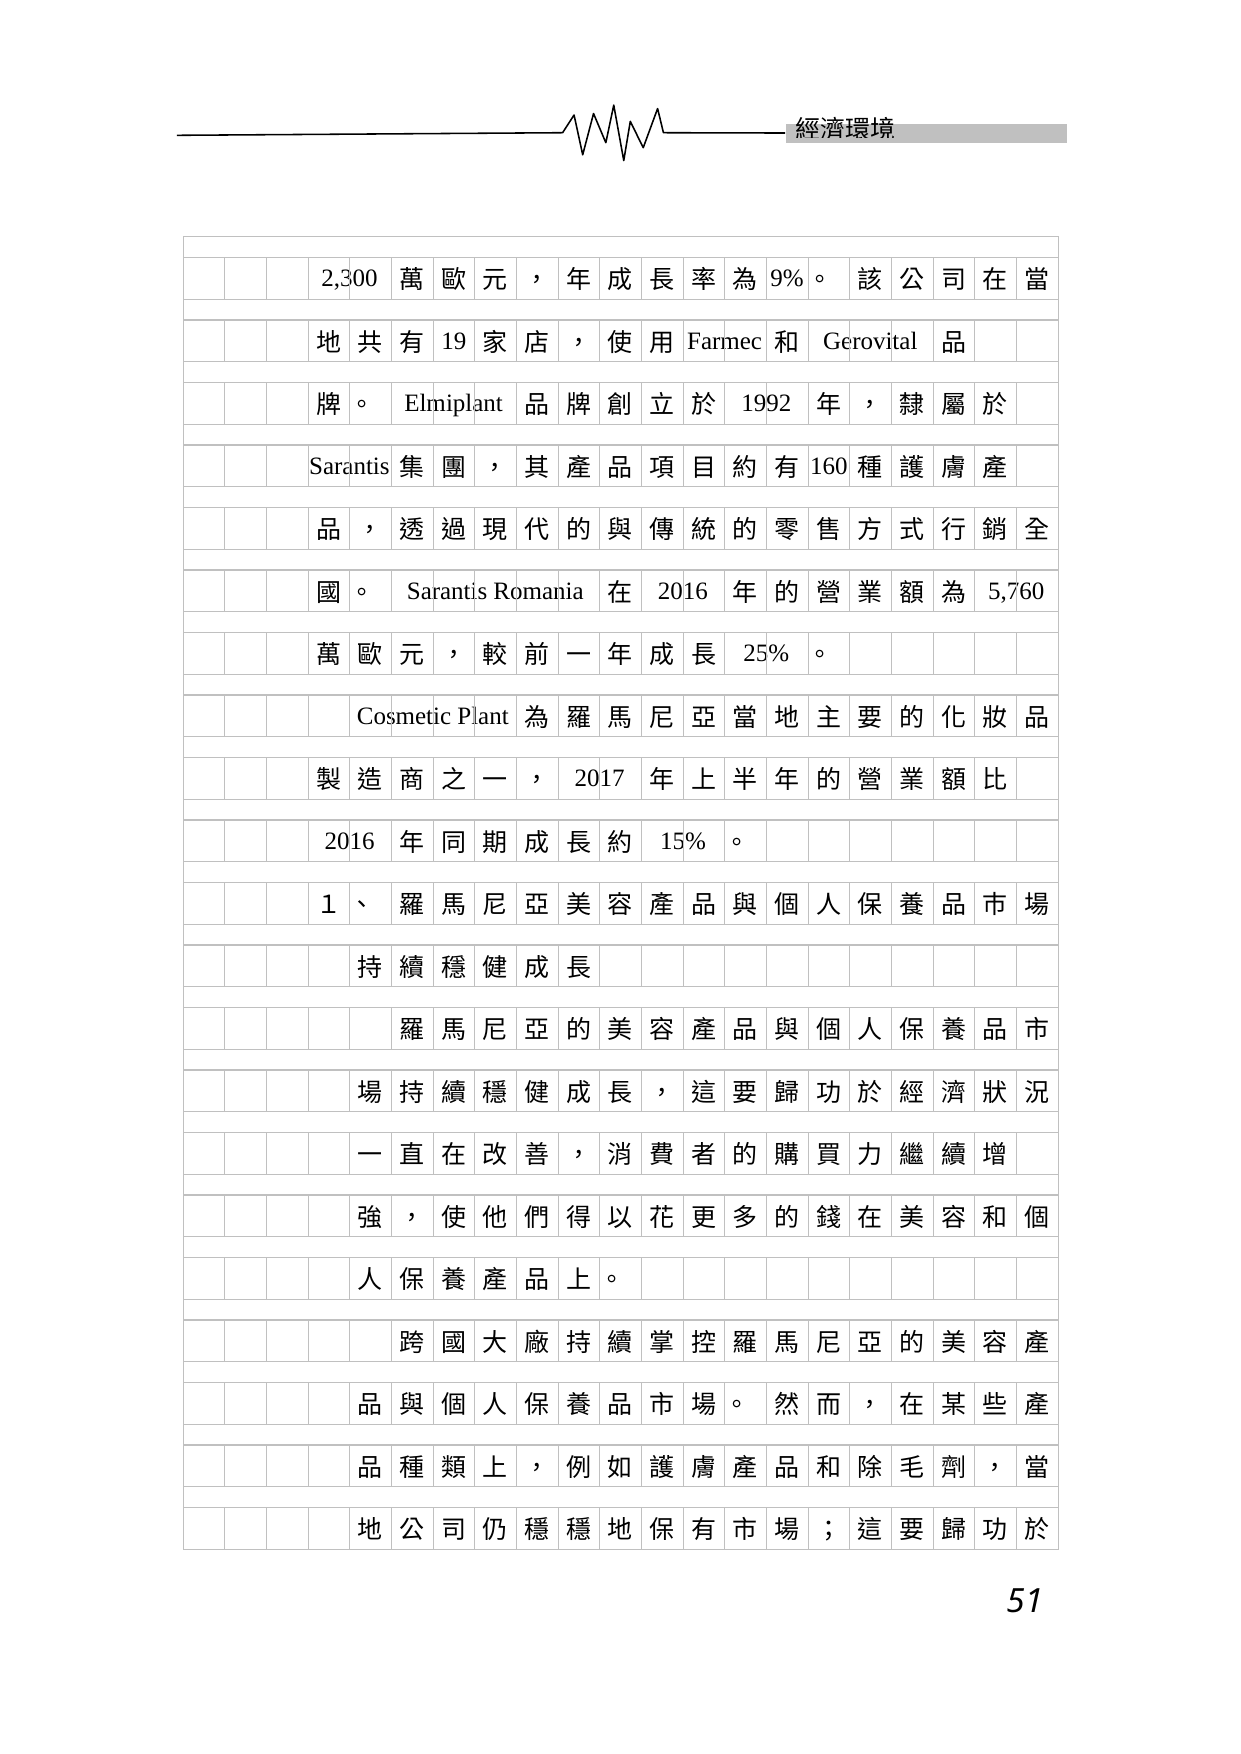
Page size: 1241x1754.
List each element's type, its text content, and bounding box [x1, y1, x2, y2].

text １、羅馬尼亞美容產品與個人保養品市場持續穩健成長 [1017, 883, 1058, 924]
text Cosmetic Plant為羅馬尼亞當地主要的化妝品製造商之一，2017年上半年的營業額比2016年同期成長約15%。 [309, 696, 349, 736]
text 羅馬尼亞的美容產品與個人保養品市場持續穩健成長，這要歸功於經濟狀況一直在改善，消費者的購買力繼續增強，使他們得以花更多的錢在美容和個人保養產品上。 [850, 1008, 891, 1049]
text 羅馬尼亞的美容產品與個人保養品市場持續穩健成長，這要歸功於經濟狀況一直在改善，消費者的購買力繼續增強，使他們得以花更多的錢在美容和個人保養產品上。 [1017, 1071, 1058, 1111]
text 羅馬尼亞的美容產品與個人保養品市場持續穩健成長，這要歸功於經濟狀況一直在改善，消費者的購買力繼續增強，使他們得以花更多的錢在美容和個人保養產品上。 [559, 1008, 599, 1049]
text 羅馬尼亞的美容產品與個人保養品市場持續穩健成長，這要歸功於經濟狀況一直在改善，消費者的購買力繼續增強，使他們得以花更多的錢在美容和個人保養產品上。 [892, 1133, 933, 1174]
text 羅馬尼亞的美容產品與個人保養品市場持續穩健成長，這要歸功於經濟狀況一直在改善，消費者的購買力繼續增強，使他們得以花更多的錢在美容和個人保養產品上。 [684, 1133, 724, 1174]
text １、羅馬尼亞美容產品與個人保養品市場持續穩健成長 [684, 946, 724, 986]
text Cosmetic Plant為羅馬尼亞當地主要的化妝品製造商之一，2017年上半年的營業額比2016年同期成長約15%。 [809, 758, 849, 799]
text Cosmetic Plant為羅馬尼亞當地主要的化妝品製造商之一，2017年上半年的營業額比2016年同期成長約15%。 [934, 758, 974, 799]
text 羅馬尼亞的美容產品與個人保養品市場持續穩健成長，這要歸功於經濟狀況一直在改善，消費者的購買力繼續增強，使他們得以花更多的錢在美容和個人保養產品上。 [475, 1133, 516, 1174]
text １、羅馬尼亞美容產品與個人保養品市場持續穩健成長 [475, 883, 516, 924]
text １、羅馬尼亞美容產品與個人保養品市場持續穩健成長 [809, 946, 849, 986]
text Cosmetic Plant為羅馬尼亞當地主要的化妝品製造商之一，2017年上半年的營業額比2016年同期成長約15%。 [809, 821, 849, 861]
text 2017年1至6月，Farmec的營業額達到2,300萬歐元，年成長率為9%。該公司在當地共有19家店，使用Farmec和Gerovital品牌。Elmiplant品牌創立於1992年，隸屬於Sarantis集團，其產品項目約有160種護膚產品，透過現代的與傳統的零售方式行銷全國。Sarantis Romania在2016年的營業額為5,760萬歐元，較前一年成長25%。 [281, 487, 1058, 507]
text Cosmetic Plant為羅馬尼亞當地主要的化妝品製造商之一，2017年上半年的營業額比2016年同期成長約15%。 [600, 696, 641, 736]
text 羅馬尼亞的美容產品與個人保養品市場持續穩健成長，這要歸功於經濟狀況一直在改善，消費者的購買力繼續增強，使他們得以花更多的錢在美容和個人保養產品上。 [475, 1008, 516, 1049]
text １、羅馬尼亞美容產品與個人保養品市場持續穩健成長 [725, 946, 766, 986]
text １、羅馬尼亞美容產品與個人保養品市場持續穩健成長 [281, 946, 308, 986]
text Cosmetic Plant為羅馬尼亞當地主要的化妝品製造商之一，2017年上半年的營業額比2016年同期成長約15%。 [725, 821, 766, 861]
text Cosmetic Plant為羅馬尼亞當地主要的化妝品製造商之一，2017年上半年的營業額比2016年同期成長約15%。 [934, 696, 974, 736]
text 羅馬尼亞的美容產品與個人保養品市場持續穩健成長，這要歸功於經濟狀況一直在改善，消費者的購買力繼續增強，使他們得以花更多的錢在美容和個人保養產品上。 [725, 1008, 766, 1049]
text Cosmetic Plant為羅馬尼亞當地主要的化妝品製造商之一，2017年上半年的營業額比2016年同期成長約15%。 [725, 758, 766, 799]
text 羅馬尼亞的美容產品與個人保養品市場持續穩健成長，這要歸功於經濟狀況一直在改善，消費者的購買力繼續增強，使他們得以花更多的錢在美容和個人保養產品上。 [559, 1196, 599, 1236]
text 羅馬尼亞的美容產品與個人保養品市場持續穩健成長，這要歸功於經濟狀況一直在改善，消費者的購買力繼續增強，使他們得以花更多的錢在美容和個人保養產品上。 [559, 1071, 599, 1111]
text １、羅馬尼亞美容產品與個人保養品市場持續穩健成長 [1017, 946, 1058, 986]
text 羅馬尼亞的美容產品與個人保養品市場持續穩健成長，這要歸功於經濟狀況一直在改善，消費者的購買力繼續增強，使他們得以花更多的錢在美容和個人保養產品上。 [725, 1133, 766, 1174]
text Cosmetic Plant為羅馬尼亞當地主要的化妝品製造商之一，2017年上半年的營業額比2016年同期成長約15%。 [559, 696, 599, 736]
text Cosmetic Plant為羅馬尼亞當地主要的化妝品製造商之一，2017年上半年的營業額比2016年同期成長約15%。 [892, 821, 933, 861]
text Cosmetic Plant為羅馬尼亞當地主要的化妝品製造商之一，2017年上半年的營業額比2016年同期成長約15%。 [642, 821, 683, 861]
text Cosmetic Plant為羅馬尼亞當地主要的化妝品製造商之一，2017年上半年的營業額比2016年同期成長約15%。 [475, 696, 516, 736]
text 羅馬尼亞的美容產品與個人保養品市場持續穩健成長，這要歸功於經濟狀況一直在改善，消費者的購買力繼續增強，使他們得以花更多的錢在美容和個人保養產品上。 [392, 1008, 433, 1049]
text Cosmetic Plant為羅馬尼亞當地主要的化妝品製造商之一，2017年上半年的營業額比2016年同期成長約15%。 [281, 800, 1058, 819]
text 羅馬尼亞的美容產品與個人保養品市場持續穩健成長，這要歸功於經濟狀況一直在改善，消費者的購買力繼續增強，使他們得以花更多的錢在美容和個人保養產品上。 [434, 1258, 474, 1299]
text 羅馬尼亞的美容產品與個人保養品市場持續穩健成長，這要歸功於經濟狀況一直在改善，消費者的購買力繼續增強，使他們得以花更多的錢在美容和個人保養產品上。 [517, 1133, 558, 1174]
text 羅馬尼亞的美容產品與個人保養品市場持續穩健成長，這要歸功於經濟狀況一直在改善，消費者的購買力繼續增強，使他們得以花更多的錢在美容和個人保養產品上。 [330, 1050, 1058, 1069]
text 羅馬尼亞的美容產品與個人保養品市場持續穩健成長，這要歸功於經濟狀況一直在改善，消費者的購買力繼續增強，使他們得以花更多的錢在美容和個人保養產品上。 [517, 1071, 558, 1111]
text 羅馬尼亞的美容產品與個人保養品市場持續穩健成長，這要歸功於經濟狀況一直在改善，消費者的購買力繼續增強，使他們得以花更多的錢在美容和個人保養產品上。 [1017, 1133, 1058, 1174]
text Cosmetic Plant為羅馬尼亞當地主要的化妝品製造商之一，2017年上半年的營業額比2016年同期成長約15%。 [517, 821, 558, 861]
text Cosmetic Plant為羅馬尼亞當地主要的化妝品製造商之一，2017年上半年的營業額比2016年同期成長約15%。 [892, 696, 933, 736]
text 羅馬尼亞的美容產品與個人保養品市場持續穩健成長，這要歸功於經濟狀況一直在改善，消費者的購買力繼續增強，使他們得以花更多的錢在美容和個人保養產品上。 [767, 1196, 808, 1236]
text 羅馬尼亞的美容產品與個人保養品市場持續穩健成長，這要歸功於經濟狀況一直在改善，消費者的購買力繼續增強，使他們得以花更多的錢在美容和個人保養產品上。 [600, 1196, 641, 1236]
text Cosmetic Plant為羅馬尼亞當地主要的化妝品製造商之一，2017年上半年的營業額比2016年同期成長約15%。 [559, 821, 599, 861]
text 羅馬尼亞的美容產品與個人保養品市場持續穩健成長，這要歸功於經濟狀況一直在改善，消費者的購買力繼續增強，使他們得以花更多的錢在美容和個人保養產品上。 [434, 1008, 474, 1049]
text Cosmetic Plant為羅馬尼亞當地主要的化妝品製造商之一，2017年上半年的營業額比2016年同期成長約15%。 [350, 758, 391, 799]
text １、羅馬尼亞美容產品與個人保養品市場持續穩健成長 [642, 883, 683, 924]
text 羅馬尼亞的美容產品與個人保養品市場持續穩健成長，這要歸功於經濟狀況一直在改善，消費者的購買力繼續增強，使他們得以花更多的錢在美容和個人保養產品上。 [517, 1196, 558, 1236]
text 羅馬尼亞的美容產品與個人保養品市場持續穩健成長，這要歸功於經濟狀況一直在改善，消費者的購買力繼續增強，使他們得以花更多的錢在美容和個人保養產品上。 [809, 1008, 849, 1049]
text Cosmetic Plant為羅馬尼亞當地主要的化妝品製造商之一，2017年上半年的營業額比2016年同期成長約15%。 [850, 696, 891, 736]
text １、羅馬尼亞美容產品與個人保養品市場持續穩健成長 [350, 946, 391, 986]
text １、羅馬尼亞美容產品與個人保養品市場持續穩健成長 [850, 883, 891, 924]
text １、羅馬尼亞美容產品與個人保養品市場持續穩健成長 [850, 946, 891, 986]
text １、羅馬尼亞美容產品與個人保養品市場持續穩健成長 [392, 883, 433, 924]
text Cosmetic Plant為羅馬尼亞當地主要的化妝品製造商之一，2017年上半年的營業額比2016年同期成長約15%。 [642, 696, 683, 736]
text Cosmetic Plant為羅馬尼亞當地主要的化妝品製造商之一，2017年上半年的營業額比2016年同期成長約15%。 [642, 758, 683, 799]
text Cosmetic Plant為羅馬尼亞當地主要的化妝品製造商之一，2017年上半年的營業額比2016年同期成長約15%。 [767, 758, 808, 799]
text Cosmetic Plant為羅馬尼亞當地主要的化妝品製造商之一，2017年上半年的營業額比2016年同期成長約15%。 [600, 821, 641, 861]
text 羅馬尼亞的美容產品與個人保養品市場持續穩健成長，這要歸功於經濟狀況一直在改善，消費者的購買力繼續增強，使他們得以花更多的錢在美容和個人保養產品上。 [725, 1071, 766, 1111]
text １、羅馬尼亞美容產品與個人保養品市場持續穩健成長 [281, 862, 1058, 882]
text １、羅馬尼亞美容產品與個人保養品市場持續穩健成長 [281, 883, 308, 924]
text 2017年1至6月，Farmec的營業額達到2,300萬歐元，年成長率為9%。該公司在當地共有19家店，使用Farmec和Gerovital品牌。Elmiplant品牌創立於1992年，隸屬於Sarantis集團，其產品項目約有160種護膚產品，透過現代的與傳統的零售方式行銷全國。Sarantis Romania在2016年的營業額為5,760萬歐元，較前一年成長25%。 [281, 362, 1058, 382]
text Cosmetic Plant為羅馬尼亞當地主要的化妝品製造商之一，2017年上半年的營業額比2016年同期成長約15%。 [684, 758, 724, 799]
text Cosmetic Plant為羅馬尼亞當地主要的化妝品製造商之一，2017年上半年的營業額比2016年同期成長約15%。 [850, 758, 891, 799]
text 羅馬尼亞的美容產品與個人保養品市場持續穩健成長，這要歸功於經濟狀況一直在改善，消費者的購買力繼續增強，使他們得以花更多的錢在美容和個人保養產品上。 [434, 1071, 474, 1111]
text 羅馬尼亞的美容產品與個人保養品市場持續穩健成長，這要歸功於經濟狀況一直在改善，消費者的購買力繼續增強，使他們得以花更多的錢在美容和個人保養產品上。 [975, 1133, 1016, 1174]
text 羅馬尼亞的美容產品與個人保養品市場持續穩健成長，這要歸功於經濟狀況一直在改善，消費者的購買力繼續增強，使他們得以花更多的錢在美容和個人保養產品上。 [684, 1008, 724, 1049]
text 羅馬尼亞的美容產品與個人保養品市場持續穩健成長，這要歸功於經濟狀況一直在改善，消費者的購買力繼續增強，使他們得以花更多的錢在美容和個人保養產品上。 [475, 1071, 516, 1111]
text 2017年1至6月，Farmec的營業額達到2,300萬歐元，年成長率為9%。該公司在當地共有19家店，使用Farmec和Gerovital品牌。Elmiplant品牌創立於1992年，隸屬於Sarantis集團，其產品項目約有160種護膚產品，透過現代的與傳統的零售方式行銷全國。Sarantis Romania在2016年的營業額為5,760萬歐元，較前一年成長25%。 [281, 612, 1058, 632]
text 羅馬尼亞的美容產品與個人保養品市場持續穩健成長，這要歸功於經濟狀況一直在改善，消費者的購買力繼續增強，使他們得以花更多的錢在美容和個人保養產品上。 [767, 1071, 808, 1111]
text 羅馬尼亞的美容產品與個人保養品市場持續穩健成長，這要歸功於經濟狀況一直在改善，消費者的購買力繼續增強，使他們得以花更多的錢在美容和個人保養產品上。 [975, 1071, 1016, 1111]
text １、羅馬尼亞美容產品與個人保養品市場持續穩健成長 [517, 883, 558, 924]
text Cosmetic Plant為羅馬尼亞當地主要的化妝品製造商之一，2017年上半年的營業額比2016年同期成長約15%。 [434, 696, 474, 736]
text 羅馬尼亞的美容產品與個人保養品市場持續穩健成長，這要歸功於經濟狀況一直在改善，消費者的購買力繼續增強，使他們得以花更多的錢在美容和個人保養產品上。 [1017, 1258, 1058, 1299]
text Cosmetic Plant為羅馬尼亞當地主要的化妝品製造商之一，2017年上半年的營業額比2016年同期成長約15%。 [1017, 758, 1058, 799]
text １、羅馬尼亞美容產品與個人保養品市場持續穩健成長 [975, 883, 1016, 924]
text 羅馬尼亞的美容產品與個人保養品市場持續穩健成長，這要歸功於經濟狀況一直在改善，消費者的購買力繼續增強，使他們得以花更多的錢在美容和個人保養產品上。 [809, 1196, 849, 1236]
text Cosmetic Plant為羅馬尼亞當地主要的化妝品製造商之一，2017年上半年的營業額比2016年同期成長約15%。 [725, 696, 766, 736]
text １、羅馬尼亞美容產品與個人保養品市場持續穩健成長 [559, 883, 599, 924]
text Cosmetic Plant為羅馬尼亞當地主要的化妝品製造商之一，2017年上半年的營業額比2016年同期成長約15%。 [350, 821, 391, 861]
text 羅馬尼亞的美容產品與個人保養品市場持續穩健成長，這要歸功於經濟狀況一直在改善，消費者的購買力繼續增強，使他們得以花更多的錢在美容和個人保養產品上。 [809, 1133, 849, 1174]
text 羅馬尼亞的美容產品與個人保養品市場持續穩健成長，這要歸功於經濟狀況一直在改善，消費者的購買力繼續增強，使他們得以花更多的錢在美容和個人保養產品上。 [975, 1008, 1016, 1049]
text Cosmetic Plant為羅馬尼亞當地主要的化妝品製造商之一，2017年上半年的營業額比2016年同期成長約15%。 [850, 821, 891, 861]
text Cosmetic Plant為羅馬尼亞當地主要的化妝品製造商之一，2017年上半年的營業額比2016年同期成長約15%。 [434, 821, 474, 861]
text 羅馬尼亞的美容產品與個人保養品市場持續穩健成長，這要歸功於經濟狀況一直在改善，消費者的購買力繼續增強，使他們得以花更多的錢在美容和個人保養產品上。 [892, 1071, 933, 1111]
text 羅馬尼亞的美容產品與個人保養品市場持續穩健成長，這要歸功於經濟狀況一直在改善，消費者的購買力繼續增強，使他們得以花更多的錢在美容和個人保養產品上。 [850, 1133, 891, 1174]
text Cosmetic Plant為羅馬尼亞當地主要的化妝品製造商之一，2017年上半年的營業額比2016年同期成長約15%。 [392, 821, 433, 861]
text 羅馬尼亞的美容產品與個人保養品市場持續穩健成長，這要歸功於經濟狀況一直在改善，消費者的購買力繼續增強，使他們得以花更多的錢在美容和個人保養產品上。 [559, 1133, 599, 1174]
text 羅馬尼亞的美容產品與個人保養品市場持續穩健成長，這要歸功於經濟狀況一直在改善，消費者的購買力繼續增強，使他們得以花更多的錢在美容和個人保養產品上。 [434, 1133, 474, 1174]
text 羅馬尼亞的美容產品與個人保養品市場持續穩健成長，這要歸功於經濟狀況一直在改善，消費者的購買力繼續增強，使他們得以花更多的錢在美容和個人保養產品上。 [350, 1071, 391, 1111]
text Cosmetic Plant為羅馬尼亞當地主要的化妝品製造商之一，2017年上半年的營業額比2016年同期成長約15%。 [975, 696, 1016, 736]
text １、羅馬尼亞美容產品與個人保養品市場持續穩健成長 [309, 946, 349, 986]
text 羅馬尼亞的美容產品與個人保養品市場持續穩健成長，這要歸功於經濟狀況一直在改善，消費者的購買力繼續增強，使他們得以花更多的錢在美容和個人保養產品上。 [330, 987, 1058, 1007]
text 羅馬尼亞的美容產品與個人保養品市場持續穩健成長，這要歸功於經濟狀況一直在改善，消費者的購買力繼續增強，使他們得以花更多的錢在美容和個人保養產品上。 [517, 1008, 558, 1049]
text １、羅馬尼亞美容產品與個人保養品市場持續穩健成長 [684, 883, 724, 924]
text 羅馬尼亞的美容產品與個人保養品市場持續穩健成長，這要歸功於經濟狀況一直在改善，消費者的購買力繼續增強，使他們得以花更多的錢在美容和個人保養產品上。 [642, 1008, 683, 1049]
text １、羅馬尼亞美容產品與個人保養品市場持續穩健成長 [892, 883, 933, 924]
text Cosmetic Plant為羅馬尼亞當地主要的化妝品製造商之一，2017年上半年的營業額比2016年同期成長約15%。 [809, 696, 849, 736]
text 2017年1至6月，Farmec的營業額達到2,300萬歐元，年成長率為9%。該公司在當地共有19家店，使用Farmec和Gerovital品牌。Elmiplant品牌創立於1992年，隸屬於Sarantis集團，其產品項目約有160種護膚產品，透過現代的與傳統的零售方式行銷全國。Sarantis Romania在2016年的營業額為5,760萬歐元，較前一年成長25%。 [281, 550, 1058, 569]
text 羅馬尼亞的美容產品與個人保養品市場持續穩健成長，這要歸功於經濟狀況一直在改善，消費者的購買力繼續增強，使他們得以花更多的錢在美容和個人保養產品上。 [330, 1112, 1058, 1132]
text 羅馬尼亞的美容產品與個人保養品市場持續穩健成長，這要歸功於經濟狀況一直在改善，消費者的購買力繼續增強，使他們得以花更多的錢在美容和個人保養產品上。 [684, 1196, 724, 1236]
text Cosmetic Plant為羅馬尼亞當地主要的化妝品製造商之一，2017年上半年的營業額比2016年同期成長約15%。 [767, 821, 808, 861]
text １、羅馬尼亞美容產品與個人保養品市場持續穩健成長 [767, 883, 808, 924]
text １、羅馬尼亞美容產品與個人保養品市場持續穩健成長 [559, 946, 599, 986]
text 2017年1至6月，Farmec的營業額達到2,300萬歐元，年成長率為9%。該公司在當地共有19家店，使用Farmec和Gerovital品牌。Elmiplant品牌創立於1992年，隸屬於Sarantis集團，其產品項目約有160種護膚產品，透過現代的與傳統的零售方式行銷全國。Sarantis Romania在2016年的營業額為5,760萬歐元，較前一年成長25%。 [281, 425, 1058, 444]
text 羅馬尼亞的美容產品與個人保養品市場持續穩健成長，這要歸功於經濟狀況一直在改善，消費者的購買力繼續增強，使他們得以花更多的錢在美容和個人保養產品上。 [600, 1133, 641, 1174]
text 羅馬尼亞的美容產品與個人保養品市場持續穩健成長，這要歸功於經濟狀況一直在改善，消費者的購買力繼續增強，使他們得以花更多的錢在美容和個人保養產品上。 [892, 1258, 933, 1299]
text Cosmetic Plant為羅馬尼亞當地主要的化妝品製造商之一，2017年上半年的營業額比2016年同期成長約15%。 [975, 758, 1016, 799]
text Cosmetic Plant為羅馬尼亞當地主要的化妝品製造商之一，2017年上半年的營業額比2016年同期成長約15%。 [975, 821, 1016, 861]
text 羅馬尼亞的美容產品與個人保養品市場持續穩健成長，這要歸功於經濟狀況一直在改善，消費者的購買力繼續增強，使他們得以花更多的錢在美容和個人保養產品上。 [475, 1196, 516, 1236]
text Cosmetic Plant為羅馬尼亞當地主要的化妝品製造商之一，2017年上半年的營業額比2016年同期成長約15%。 [559, 758, 599, 799]
text Cosmetic Plant為羅馬尼亞當地主要的化妝品製造商之一，2017年上半年的營業額比2016年同期成長約15%。 [392, 758, 433, 799]
text 羅馬尼亞的美容產品與個人保養品市場持續穩健成長，這要歸功於經濟狀況一直在改善，消費者的購買力繼續增強，使他們得以花更多的錢在美容和個人保養產品上。 [975, 1196, 1016, 1236]
text 羅馬尼亞的美容產品與個人保養品市場持續穩健成長，這要歸功於經濟狀況一直在改善，消費者的購買力繼續增強，使他們得以花更多的錢在美容和個人保養產品上。 [330, 1237, 1058, 1257]
text １、羅馬尼亞美容產品與個人保養品市場持續穩健成長 [934, 946, 974, 986]
text 羅馬尼亞的美容產品與個人保養品市場持續穩健成長，這要歸功於經濟狀況一直在改善，消費者的購買力繼續增強，使他們得以花更多的錢在美容和個人保養產品上。 [392, 1071, 433, 1111]
text Cosmetic Plant為羅馬尼亞當地主要的化妝品製造商之一，2017年上半年的營業額比2016年同期成長約15%。 [281, 675, 1058, 694]
text １、羅馬尼亞美容產品與個人保養品市場持續穩健成長 [434, 883, 474, 924]
text 羅馬尼亞的美容產品與個人保養品市場持續穩健成長，這要歸功於經濟狀況一直在改善，消費者的購買力繼續增強，使他們得以花更多的錢在美容和個人保養產品上。 [767, 1008, 808, 1049]
text 羅馬尼亞的美容產品與個人保養品市場持續穩健成長，這要歸功於經濟狀況一直在改善，消費者的購買力繼續增強，使他們得以花更多的錢在美容和個人保養產品上。 [559, 1258, 599, 1299]
text Cosmetic Plant為羅馬尼亞當地主要的化妝品製造商之一，2017年上半年的營業額比2016年同期成長約15%。 [309, 758, 349, 799]
text 羅馬尼亞的美容產品與個人保養品市場持續穩健成長，這要歸功於經濟狀況一直在改善，消費者的購買力繼續增強，使他們得以花更多的錢在美容和個人保養產品上。 [392, 1133, 433, 1174]
text 跨國大廠持續掌控羅馬尼亞的美容產品與個人保養品市場。然而，在某些產品種類上，例如護膚產品和除毛劑，當地公司仍穩穩地保有市場；這要歸功於他們老牌子的魅力，以及羅馬尼亞消費者對當地品牌強烈的忠誠度。 [330, 1487, 1058, 1507]
text １、羅馬尼亞美容產品與個人保養品市場持續穩健成長 [767, 946, 808, 986]
text 羅馬尼亞的美容產品與個人保養品市場持續穩健成長，這要歸功於經濟狀況一直在改善，消費者的購買力繼續增強，使他們得以花更多的錢在美容和個人保養產品上。 [725, 1196, 766, 1236]
text 羅馬尼亞的美容產品與個人保養品市場持續穩健成長，這要歸功於經濟狀況一直在改善，消費者的購買力繼續增強，使他們得以花更多的錢在美容和個人保養產品上。 [600, 1258, 641, 1299]
text 羅馬尼亞的美容產品與個人保養品市場持續穩健成長，這要歸功於經濟狀況一直在改善，消費者的購買力繼續增強，使他們得以花更多的錢在美容和個人保養產品上。 [934, 1133, 974, 1174]
text 跨國大廠持續掌控羅馬尼亞的美容產品與個人保養品市場。然而，在某些產品種類上，例如護膚產品和除毛劑，當地公司仍穩穩地保有市場；這要歸功於他們老牌子的魅力，以及羅馬尼亞消費者對當地品牌強烈的忠誠度。 [330, 1362, 1058, 1382]
text 羅馬尼亞的美容產品與個人保養品市場持續穩健成長，這要歸功於經濟狀況一直在改善，消費者的購買力繼續增強，使他們得以花更多的錢在美容和個人保養產品上。 [600, 1071, 641, 1111]
text 羅馬尼亞的美容產品與個人保養品市場持續穩健成長，這要歸功於經濟狀況一直在改善，消費者的購買力繼續增強，使他們得以花更多的錢在美容和個人保養產品上。 [850, 1258, 891, 1299]
text 羅馬尼亞的美容產品與個人保養品市場持續穩健成長，這要歸功於經濟狀況一直在改善，消費者的購買力繼續增強，使他們得以花更多的錢在美容和個人保養產品上。 [350, 1258, 391, 1299]
text １、羅馬尼亞美容產品與個人保養品市場持續穩健成長 [934, 883, 974, 924]
text 羅馬尼亞的美容產品與個人保養品市場持續穩健成長，這要歸功於經濟狀況一直在改善，消費者的購買力繼續增強，使他們得以花更多的錢在美容和個人保養產品上。 [892, 1196, 933, 1236]
text 羅馬尼亞的美容產品與個人保養品市場持續穩健成長，這要歸功於經濟狀況一直在改善，消費者的購買力繼續增強，使他們得以花更多的錢在美容和個人保養產品上。 [392, 1258, 433, 1299]
text 羅馬尼亞的美容產品與個人保養品市場持續穩健成長，這要歸功於經濟狀況一直在改善，消費者的購買力繼續增強，使他們得以花更多的錢在美容和個人保養產品上。 [330, 1175, 1058, 1194]
text １、羅馬尼亞美容產品與個人保養品市場持續穩健成長 [600, 946, 641, 986]
text 跨國大廠持續掌控羅馬尼亞的美容產品與個人保養品市場。然而，在某些產品種類上，例如護膚產品和除毛劑，當地公司仍穩穩地保有市場；這要歸功於他們老牌子的魅力，以及羅馬尼亞消費者對當地品牌強烈的忠誠度。 [330, 1300, 1058, 1319]
text 羅馬尼亞的美容產品與個人保養品市場持續穩健成長，這要歸功於經濟狀況一直在改善，消費者的購買力繼續增強，使他們得以花更多的錢在美容和個人保養產品上。 [1017, 1196, 1058, 1236]
text Cosmetic Plant為羅馬尼亞當地主要的化妝品製造商之一，2017年上半年的營業額比2016年同期成長約15%。 [892, 758, 933, 799]
text 羅馬尼亞的美容產品與個人保養品市場持續穩健成長，這要歸功於經濟狀況一直在改善，消費者的購買力繼續增強，使他們得以花更多的錢在美容和個人保養產品上。 [642, 1071, 683, 1111]
text Cosmetic Plant為羅馬尼亞當地主要的化妝品製造商之一，2017年上半年的營業額比2016年同期成長約15%。 [281, 737, 1058, 757]
text Cosmetic Plant為羅馬尼亞當地主要的化妝品製造商之一，2017年上半年的營業額比2016年同期成長約15%。 [309, 821, 349, 861]
text 羅馬尼亞的美容產品與個人保養品市場持續穩健成長，這要歸功於經濟狀況一直在改善，消費者的購買力繼續增強，使他們得以花更多的錢在美容和個人保養產品上。 [1017, 1008, 1058, 1049]
text 羅馬尼亞的美容產品與個人保養品市場持續穩健成長，這要歸功於經濟狀況一直在改善，消費者的購買力繼續增強，使他們得以花更多的錢在美容和個人保養產品上。 [767, 1133, 808, 1174]
text 羅馬尼亞的美容產品與個人保養品市場持續穩健成長，這要歸功於經濟狀況一直在改善，消費者的購買力繼續增強，使他們得以花更多的錢在美容和個人保養產品上。 [517, 1258, 558, 1299]
text Cosmetic Plant為羅馬尼亞當地主要的化妝品製造商之一，2017年上半年的營業額比2016年同期成長約15%。 [934, 821, 974, 861]
text 羅馬尼亞的美容產品與個人保養品市場持續穩健成長，這要歸功於經濟狀況一直在改善，消費者的購買力繼續增強，使他們得以花更多的錢在美容和個人保養產品上。 [350, 1133, 391, 1174]
text 羅馬尼亞的美容產品與個人保養品市場持續穩健成長，這要歸功於經濟狀況一直在改善，消費者的購買力繼續增強，使他們得以花更多的錢在美容和個人保養產品上。 [934, 1258, 974, 1299]
text １、羅馬尼亞美容產品與個人保養品市場持續穩健成長 [642, 946, 683, 986]
text 羅馬尼亞的美容產品與個人保養品市場持續穩健成長，這要歸功於經濟狀況一直在改善，消費者的購買力繼續增強，使他們得以花更多的錢在美容和個人保養產品上。 [767, 1258, 808, 1299]
text 羅馬尼亞的美容產品與個人保養品市場持續穩健成長，這要歸功於經濟狀況一直在改善，消費者的購買力繼續增強，使他們得以花更多的錢在美容和個人保養產品上。 [475, 1258, 516, 1299]
text Cosmetic Plant為羅馬尼亞當地主要的化妝品製造商之一，2017年上半年的營業額比2016年同期成長約15%。 [684, 696, 724, 736]
text Cosmetic Plant為羅馬尼亞當地主要的化妝品製造商之一，2017年上半年的營業額比2016年同期成長約15%。 [1017, 696, 1058, 736]
text Cosmetic Plant為羅馬尼亞當地主要的化妝品製造商之一，2017年上半年的營業額比2016年同期成長約15%。 [434, 758, 474, 799]
text Cosmetic Plant為羅馬尼亞當地主要的化妝品製造商之一，2017年上半年的營業額比2016年同期成長約15%。 [1017, 821, 1058, 861]
text 羅馬尼亞的美容產品與個人保養品市場持續穩健成長，這要歸功於經濟狀況一直在改善，消費者的購買力繼續增強，使他們得以花更多的錢在美容和個人保養產品上。 [434, 1196, 474, 1236]
text １、羅馬尼亞美容產品與個人保養品市場持續穩健成長 [517, 946, 558, 986]
text １、羅馬尼亞美容產品與個人保養品市場持續穩健成長 [809, 883, 849, 924]
text １、羅馬尼亞美容產品與個人保養品市場持續穩健成長 [892, 946, 933, 986]
text 羅馬尼亞的美容產品與個人保養品市場持續穩健成長，這要歸功於經濟狀況一直在改善，消費者的購買力繼續增強，使他們得以花更多的錢在美容和個人保養產品上。 [934, 1071, 974, 1111]
text 羅馬尼亞的美容產品與個人保養品市場持續穩健成長，這要歸功於經濟狀況一直在改善，消費者的購買力繼續增強，使他們得以花更多的錢在美容和個人保養產品上。 [684, 1071, 724, 1111]
text Cosmetic Plant為羅馬尼亞當地主要的化妝品製造商之一，2017年上半年的營業額比2016年同期成長約15%。 [684, 821, 724, 861]
text 羅馬尼亞的美容產品與個人保養品市場持續穩健成長，這要歸功於經濟狀況一直在改善，消費者的購買力繼續增強，使他們得以花更多的錢在美容和個人保養產品上。 [642, 1196, 683, 1236]
text １、羅馬尼亞美容產品與個人保養品市場持續穩健成長 [434, 946, 474, 986]
text １、羅馬尼亞美容產品與個人保養品市場持續穩健成長 [350, 883, 391, 924]
text １、羅馬尼亞美容產品與個人保養品市場持續穩健成長 [392, 946, 433, 986]
text １、羅馬尼亞美容產品與個人保養品市場持續穩健成長 [600, 883, 641, 924]
text １、羅馬尼亞美容產品與個人保養品市場持續穩健成長 [281, 925, 1058, 944]
text １、羅馬尼亞美容產品與個人保養品市場持續穩健成長 [975, 946, 1016, 986]
text 2017年1至6月，Farmec的營業額達到2,300萬歐元，年成長率為9%。該公司在當地共有19家店，使用Farmec和Gerovital品牌。Elmiplant品牌創立於1992年，隸屬於Sarantis集團，其產品項目約有160種護膚產品，透過現代的與傳統的零售方式行銷全國。Sarantis Romania在2016年的營業額為5,760萬歐元，較前一年成長25%。 [281, 300, 1058, 319]
text 羅馬尼亞的美容產品與個人保養品市場持續穩健成長，這要歸功於經濟狀況一直在改善，消費者的購買力繼續增強，使他們得以花更多的錢在美容和個人保養產品上。 [600, 1008, 641, 1049]
text Cosmetic Plant為羅馬尼亞當地主要的化妝品製造商之一，2017年上半年的營業額比2016年同期成長約15%。 [600, 758, 641, 799]
text 羅馬尼亞的美容產品與個人保養品市場持續穩健成長，這要歸功於經濟狀況一直在改善，消費者的購買力繼續增強，使他們得以花更多的錢在美容和個人保養產品上。 [350, 1196, 391, 1236]
text １、羅馬尼亞美容產品與個人保養品市場持續穩健成長 [475, 946, 516, 986]
text 羅馬尼亞的美容產品與個人保養品市場持續穩健成長，這要歸功於經濟狀況一直在改善，消費者的購買力繼續增強，使他們得以花更多的錢在美容和個人保養產品上。 [850, 1071, 891, 1111]
text 2017年1至6月，Farmec的營業額達到2,300萬歐元，年成長率為9%。該公司在當地共有19家店，使用Farmec和Gerovital品牌。Elmiplant品牌創立於1992年，隸屬於Sarantis集團，其產品項目約有160種護膚產品，透過現代的與傳統的零售方式行銷全國。Sarantis Romania在2016年的營業額為5,760萬歐元，較前一年成長25%。 [281, 237, 1058, 257]
text １、羅馬尼亞美容產品與個人保養品市場持續穩健成長 [309, 883, 349, 924]
text 羅馬尼亞的美容產品與個人保養品市場持續穩健成長，這要歸功於經濟狀況一直在改善，消費者的購買力繼續增強，使他們得以花更多的錢在美容和個人保養產品上。 [684, 1258, 724, 1299]
text 羅馬尼亞的美容產品與個人保養品市場持續穩健成長，這要歸功於經濟狀況一直在改善，消費者的購買力繼續增強，使他們得以花更多的錢在美容和個人保養產品上。 [809, 1258, 849, 1299]
text 羅馬尼亞的美容產品與個人保養品市場持續穩健成長，這要歸功於經濟狀況一直在改善，消費者的購買力繼續增強，使他們得以花更多的錢在美容和個人保養產品上。 [892, 1008, 933, 1049]
text Cosmetic Plant為羅馬尼亞當地主要的化妝品製造商之一，2017年上半年的營業額比2016年同期成長約15%。 [475, 758, 516, 799]
text 羅馬尼亞的美容產品與個人保養品市場持續穩健成長，這要歸功於經濟狀況一直在改善，消費者的購買力繼續增強，使他們得以花更多的錢在美容和個人保養產品上。 [934, 1008, 974, 1049]
text Cosmetic Plant為羅馬尼亞當地主要的化妝品製造商之一，2017年上半年的營業額比2016年同期成長約15%。 [767, 696, 808, 736]
text Cosmetic Plant為羅馬尼亞當地主要的化妝品製造商之一，2017年上半年的營業額比2016年同期成長約15%。 [517, 758, 558, 799]
text 羅馬尼亞的美容產品與個人保養品市場持續穩健成長，這要歸功於經濟狀況一直在改善，消費者的購買力繼續增強，使他們得以花更多的錢在美容和個人保養產品上。 [642, 1133, 683, 1174]
text 羅馬尼亞的美容產品與個人保養品市場持續穩健成長，這要歸功於經濟狀況一直在改善，消費者的購買力繼續增強，使他們得以花更多的錢在美容和個人保養產品上。 [642, 1258, 683, 1299]
text 羅馬尼亞的美容產品與個人保養品市場持續穩健成長，這要歸功於經濟狀況一直在改善，消費者的購買力繼續增強，使他們得以花更多的錢在美容和個人保養產品上。 [350, 1008, 391, 1049]
text Cosmetic Plant為羅馬尼亞當地主要的化妝品製造商之一，2017年上半年的營業額比2016年同期成長約15%。 [475, 821, 516, 861]
text 羅馬尼亞的美容產品與個人保養品市場持續穩健成長，這要歸功於經濟狀況一直在改善，消費者的購買力繼續增強，使他們得以花更多的錢在美容和個人保養產品上。 [392, 1196, 433, 1236]
text 羅馬尼亞的美容產品與個人保養品市場持續穩健成長，這要歸功於經濟狀況一直在改善，消費者的購買力繼續增強，使他們得以花更多的錢在美容和個人保養產品上。 [809, 1071, 849, 1111]
text 跨國大廠持續掌控羅馬尼亞的美容產品與個人保養品市場。然而，在某些產品種類上，例如護膚產品和除毛劑，當地公司仍穩穩地保有市場；這要歸功於他們老牌子的魅力，以及羅馬尼亞消費者對當地品牌強烈的忠誠度。 [330, 1425, 1058, 1444]
text 羅馬尼亞的美容產品與個人保養品市場持續穩健成長，這要歸功於經濟狀況一直在改善，消費者的購買力繼續增強，使他們得以花更多的錢在美容和個人保養產品上。 [975, 1258, 1016, 1299]
text 羅馬尼亞的美容產品與個人保養品市場持續穩健成長，這要歸功於經濟狀況一直在改善，消費者的購買力繼續增強，使他們得以花更多的錢在美容和個人保養產品上。 [850, 1196, 891, 1236]
text 羅馬尼亞的美容產品與個人保養品市場持續穩健成長，這要歸功於經濟狀況一直在改善，消費者的購買力繼續增強，使他們得以花更多的錢在美容和個人保養產品上。 [725, 1258, 766, 1299]
text Cosmetic Plant為羅馬尼亞當地主要的化妝品製造商之一，2017年上半年的營業額比2016年同期成長約15%。 [392, 696, 433, 736]
text １、羅馬尼亞美容產品與個人保養品市場持續穩健成長 [725, 883, 766, 924]
text 羅馬尼亞的美容產品與個人保養品市場持續穩健成長，這要歸功於經濟狀況一直在改善，消費者的購買力繼續增強，使他們得以花更多的錢在美容和個人保養產品上。 [934, 1196, 974, 1236]
text Cosmetic Plant為羅馬尼亞當地主要的化妝品製造商之一，2017年上半年的營業額比2016年同期成長約15%。 [350, 696, 391, 736]
text Cosmetic Plant為羅馬尼亞當地主要的化妝品製造商之一，2017年上半年的營業額比2016年同期成長約15%。 [517, 696, 558, 736]
